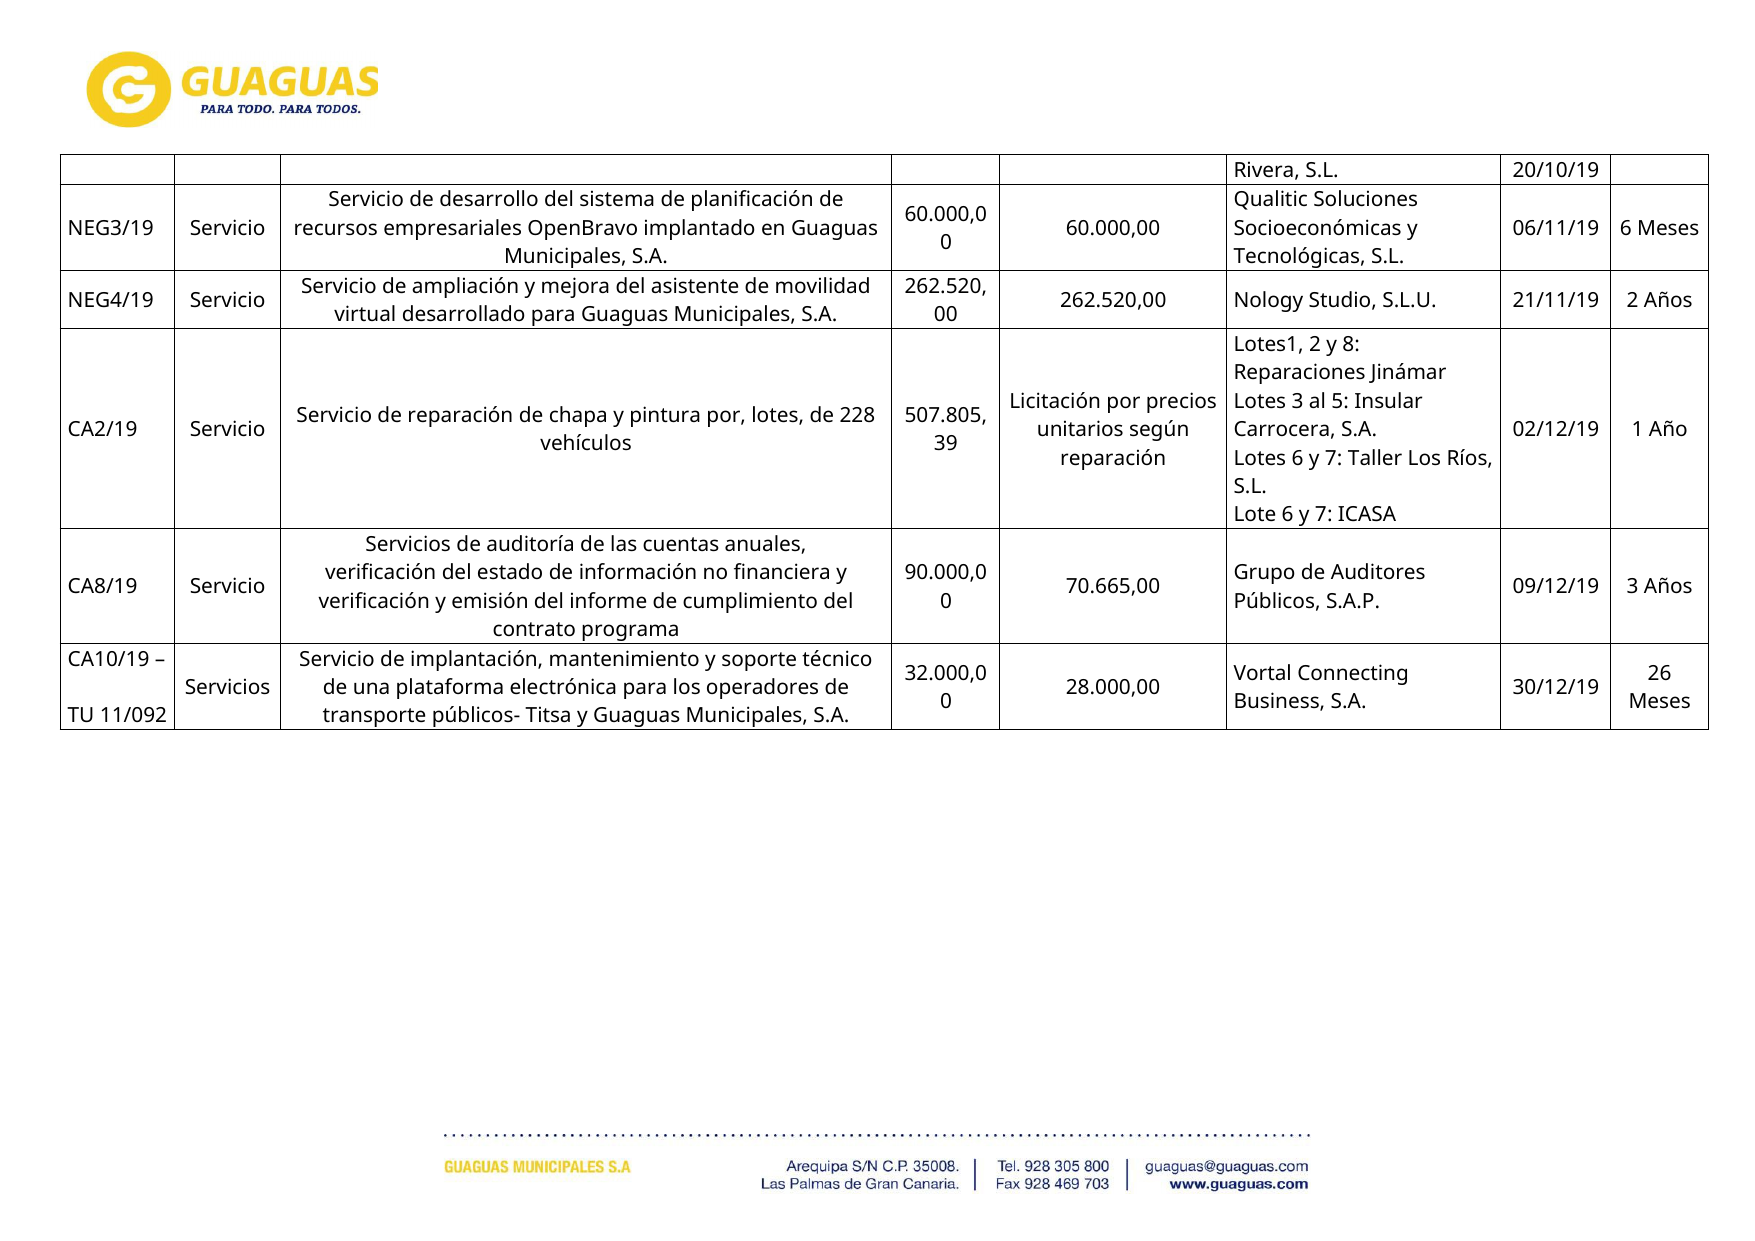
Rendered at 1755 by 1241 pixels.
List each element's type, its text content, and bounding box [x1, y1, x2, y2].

table_cell Servicio de implantación, mantenimiento y soporte técnico de una plataforma electrónica para los operadores de transporte públicos- Titsa y Guaguas Municipales, S.A. [281, 644, 891, 729]
table_cell 3 Años [1611, 529, 1708, 643]
table_cell 262.520,00 [1000, 271, 1226, 328]
table_cell 507.805,39 [892, 329, 999, 528]
table_cell Servicios de auditoría de las cuentas anuales, verificación del estado de información no financiera y verificación y emisión del informe de cumplimiento del contrato programa [281, 529, 891, 643]
table_cell 02/12/19 [1501, 329, 1610, 528]
table_cell 30/12/19 [1501, 644, 1610, 729]
table_cell Servicio [175, 329, 280, 528]
table_cell NEG3/19 [61, 185, 174, 270]
table_cell Servicio de reparación de chapa y pintura por, lotes, de 228 vehículos [281, 329, 891, 528]
table_cell 28.000,00 [1000, 644, 1226, 729]
table_cell CA8/19 [61, 529, 174, 643]
table_cell NEG4/19 [61, 271, 174, 328]
table_cell 60.000,00 [892, 185, 999, 270]
table_cell Servicios [175, 644, 280, 729]
table_cell 06/11/19 [1501, 185, 1610, 270]
table_cell Servicio de ampliación y mejora del asistente de movilidad virtual desarrollado para Guaguas Municipales, S.A. [281, 271, 891, 328]
table_cell 6 Meses [1611, 185, 1708, 270]
table_cell Lotes1, 2 y 8: Reparaciones Jinámar Lotes 3 al 5: Insular Carrocera, S.A. Lotes 6 y 7: Taller Los Ríos, S.L. Lote 6 y 7: ICASA [1227, 329, 1500, 528]
table_cell Servicio [175, 271, 280, 328]
table_cell 26 Meses [1611, 644, 1708, 729]
table_cell Vortal Connecting Business, S.A. [1227, 644, 1500, 729]
table_cell [892, 155, 999, 183]
table_cell 32.000,00 [892, 644, 999, 729]
table_cell 1 Año [1611, 329, 1708, 528]
table_cell [281, 155, 891, 183]
table_cell CA2/19 [61, 329, 174, 528]
table_cell 60.000,00 [1000, 185, 1226, 270]
table_cell CA10/19 – TU 11/092 [61, 644, 174, 729]
table_cell 70.665,00 [1000, 529, 1226, 643]
table_cell 262.520,00 [892, 271, 999, 328]
table_cell [175, 155, 280, 183]
table_cell Rivera, S.L. [1227, 155, 1500, 183]
table_cell Servicio de desarrollo del sistema de planificación de recursos empresariales OpenBravo implantado en Guaguas Municipales, S.A. [281, 185, 891, 270]
table_cell Licitación por precios unitarios según reparación [1000, 329, 1226, 528]
table_cell Qualitic Soluciones Socioeconómicas y Tecnológicas, S.L. [1227, 185, 1500, 270]
table_cell 09/12/19 [1501, 529, 1610, 643]
table_cell Grupo de Auditores Públicos, S.A.P. [1227, 529, 1500, 643]
table_cell Servicio [175, 185, 280, 270]
table_cell [61, 155, 174, 183]
table_cell 90.000,00 [892, 529, 999, 643]
table_cell [1000, 155, 1226, 183]
table_cell 20/10/19 [1501, 155, 1610, 183]
table_cell 21/11/19 [1501, 271, 1610, 328]
table_cell Nology Studio, S.L.U. [1227, 271, 1500, 328]
table_cell 2 Años [1611, 271, 1708, 328]
table_cell [1611, 155, 1708, 183]
table_cell Servicio [175, 529, 280, 643]
